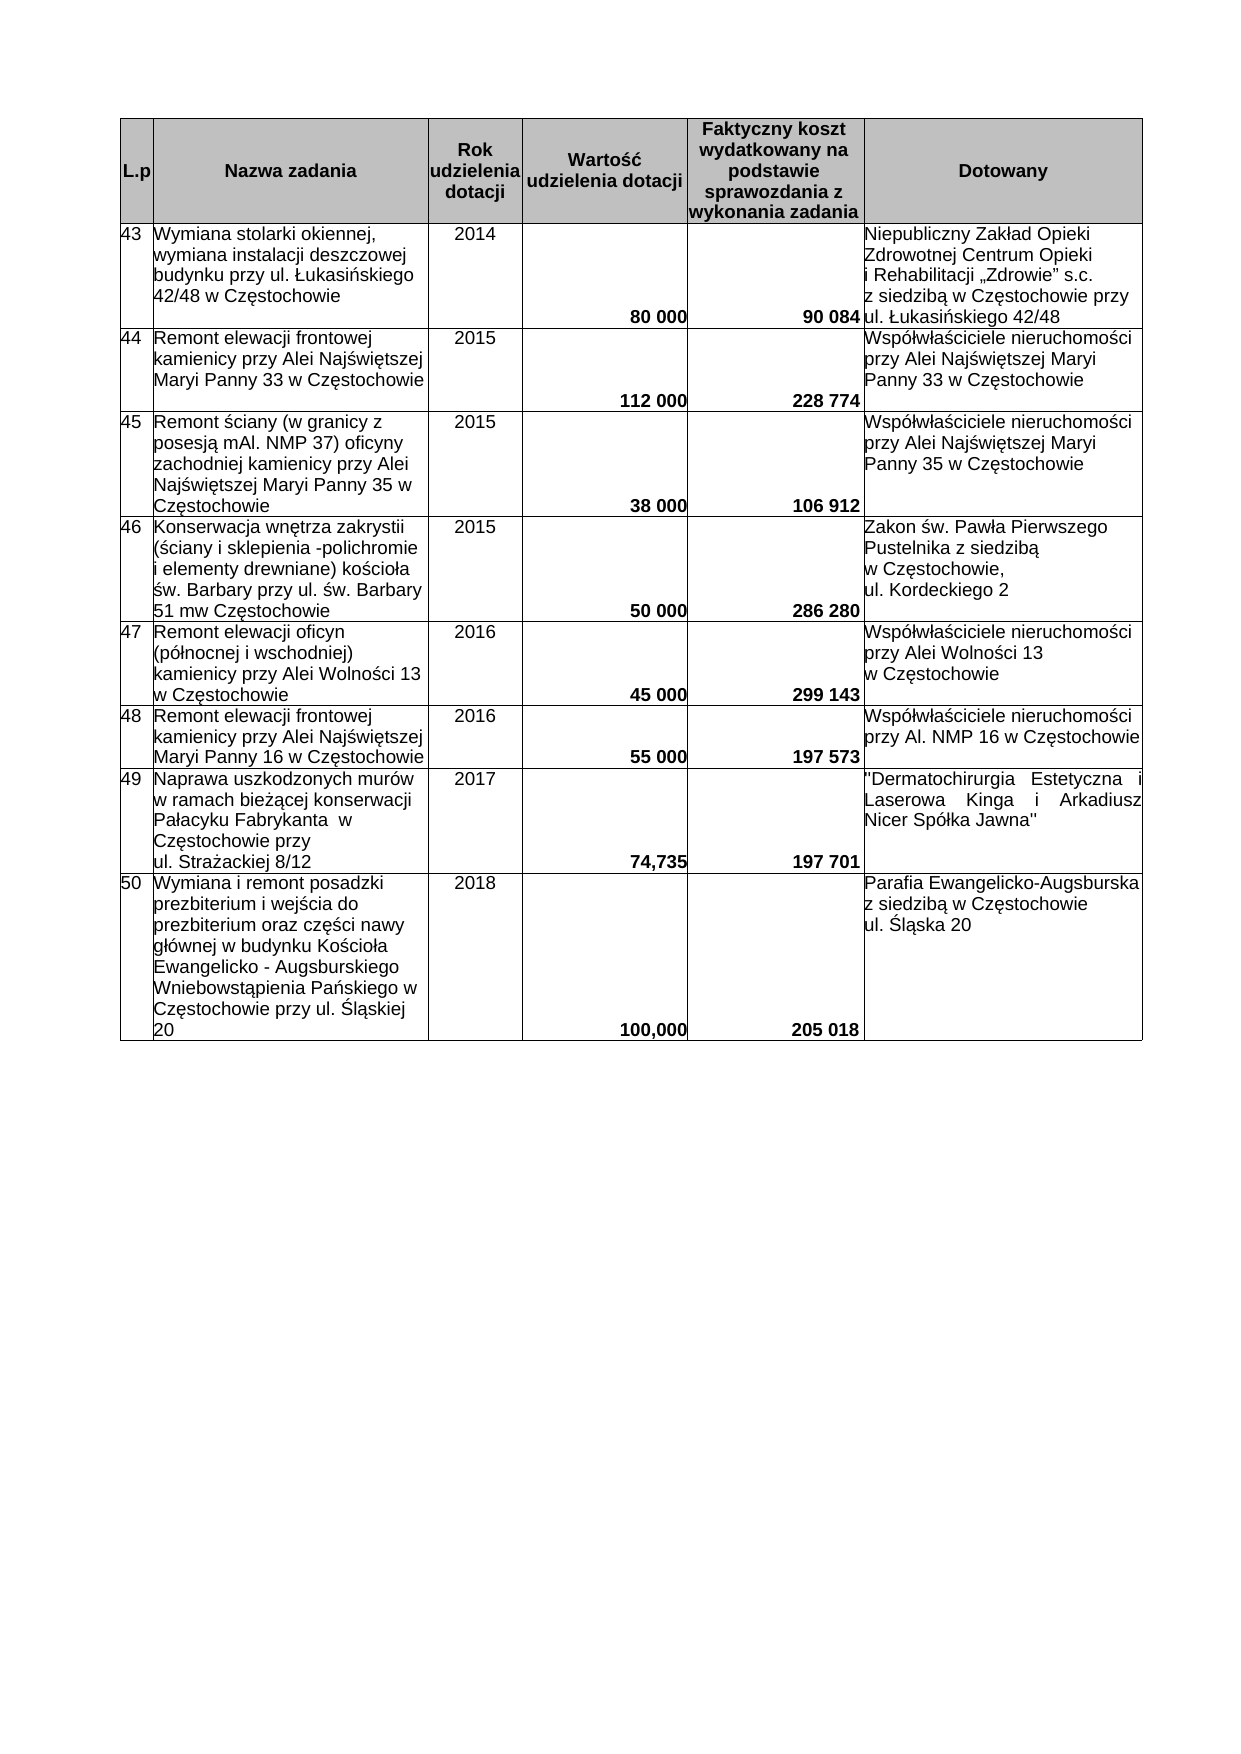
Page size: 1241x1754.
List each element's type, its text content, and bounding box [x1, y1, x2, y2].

table_header Rok udzielenia dotacji [429, 119, 522, 223]
table_cell 38 000 [523, 412, 687, 516]
table_cell 286 280 [688, 517, 864, 621]
table_cell Remont elewacji frontowej kamienicy przy Alei Najświętszej Maryi Panny 16 w Częstochowie [154, 706, 428, 768]
table_header Faktyczny koszt wydatkowany na podstawie sprawozdania z wykonania zadania [688, 119, 864, 223]
table_cell Konserwacja wnętrza zakrystii (ściany i sklepienia -polichromie i elementy drewniane) kościoła św. Barbary przy ul. św. Barbary 51 mw Częstochowie [154, 517, 428, 621]
table_cell 50 [121, 874, 153, 1040]
table_cell 55 000 [523, 706, 687, 768]
table_cell 197 701 [688, 769, 864, 873]
table_cell 2015 [429, 517, 522, 621]
table_header Wartość udzielenia dotacji [523, 119, 687, 223]
table_cell Parafia Ewangelicko-Augsburska z siedzibą w Częstochowie ul. Śląska 20 [865, 874, 1142, 1040]
table_cell 50 000 [523, 517, 687, 621]
table_cell 46 [121, 517, 153, 621]
table_cell Wymiana i remont posadzki prezbiterium i wejścia do prezbiterium oraz części nawy głównej w budynku Kościoła Ewangelicko - Augsburskiego Wniebowstąpienia Pańskiego w Częstochowie przy ul. Śląskiej 20 [154, 874, 428, 1040]
table_cell 2016 [429, 706, 522, 768]
table_cell 48 [121, 706, 153, 768]
table_cell 2015 [429, 412, 522, 516]
table_cell 74 735 [523, 769, 687, 873]
table_cell Współwłaściciele nieruchomości przy Alei Wolności 13 w Częstochowie [865, 622, 1142, 705]
table_cell 106 912 [688, 412, 864, 516]
table_cell Wymiana stolarki okiennej, wymiana instalacji deszczowej budynku przy ul. Łukasińskiego 42/48 w Częstochowie [154, 224, 428, 328]
table_cell 43 [121, 224, 153, 328]
table_cell 2018 [429, 874, 522, 1040]
table_cell Niepubliczny Zakład Opieki Zdrowotnej Centrum Opieki i Rehabilitacji „Zdrowie” s.c. z siedzibą w Częstochowie przy ul. Łukasińskiego 42/48 [865, 224, 1142, 328]
table_cell Remont elewacji oficyn (północnej i wschodniej) kamienicy przy Alei Wolności 13 w Częstochowie [154, 622, 428, 705]
table_cell Zakon św. Pawła Pierwszego Pustelnika z siedzibą w Częstochowie, ul. Kordeckiego 2 [865, 517, 1142, 621]
table_cell 47 [121, 622, 153, 705]
table_cell 2015 [429, 329, 522, 411]
table_cell ''Dermatochirurgia Estetyczna i Laserowa Kinga i Arkadiusz Nicer Spółka Jawna'' [865, 769, 1142, 873]
table_cell Współwłaściciele nieruchomości przy Al. NMP 16 w Częstochowie [865, 706, 1142, 768]
table_cell Naprawa uszkodzonych murów w ramach bieżącej konserwacji Pałacyku Fabrykanta w Częstochowie przy ul. Strażackiej 8/12 [154, 769, 428, 873]
table_header Nazwa zadania [154, 119, 428, 223]
table_header Dotowany [865, 119, 1142, 223]
table_cell 197 573 [688, 706, 864, 768]
table_cell 112 000 [523, 329, 687, 411]
table_cell 2016 [429, 622, 522, 705]
table_cell 299 143 [688, 622, 864, 705]
table_cell 45 [121, 412, 153, 516]
table_cell Remont elewacji frontowej kamienicy przy Alei Najświętszej Maryi Panny 33 w Częstochowie [154, 329, 428, 411]
table_cell 205 018 [688, 874, 864, 1040]
table_cell 2017 [429, 769, 522, 873]
table_cell Współwłaściciele nieruchomości przy Alei Najświętszej Maryi Panny 35 w Częstochowie [865, 412, 1142, 516]
table_cell Współwłaściciele nieruchomości przy Alei Najświętszej Maryi Panny 33 w Częstochowie [865, 329, 1142, 411]
table_header L.p [121, 119, 153, 223]
table_cell 2014 [429, 224, 522, 328]
table_cell 80 000 [523, 224, 687, 328]
table_cell Remont ściany (w granicy z posesją mAl. NMP 37) oficyny zachodniej kamienicy przy Alei Najświętszej Maryi Panny 35 w Częstochowie [154, 412, 428, 516]
table_cell 90 084 [688, 224, 864, 328]
table_cell 228 774 [688, 329, 864, 411]
table_cell 45 000 [523, 622, 687, 705]
table_cell 49 [121, 769, 153, 873]
table_cell 100 000 [523, 874, 687, 1040]
table_cell 44 [121, 329, 153, 411]
